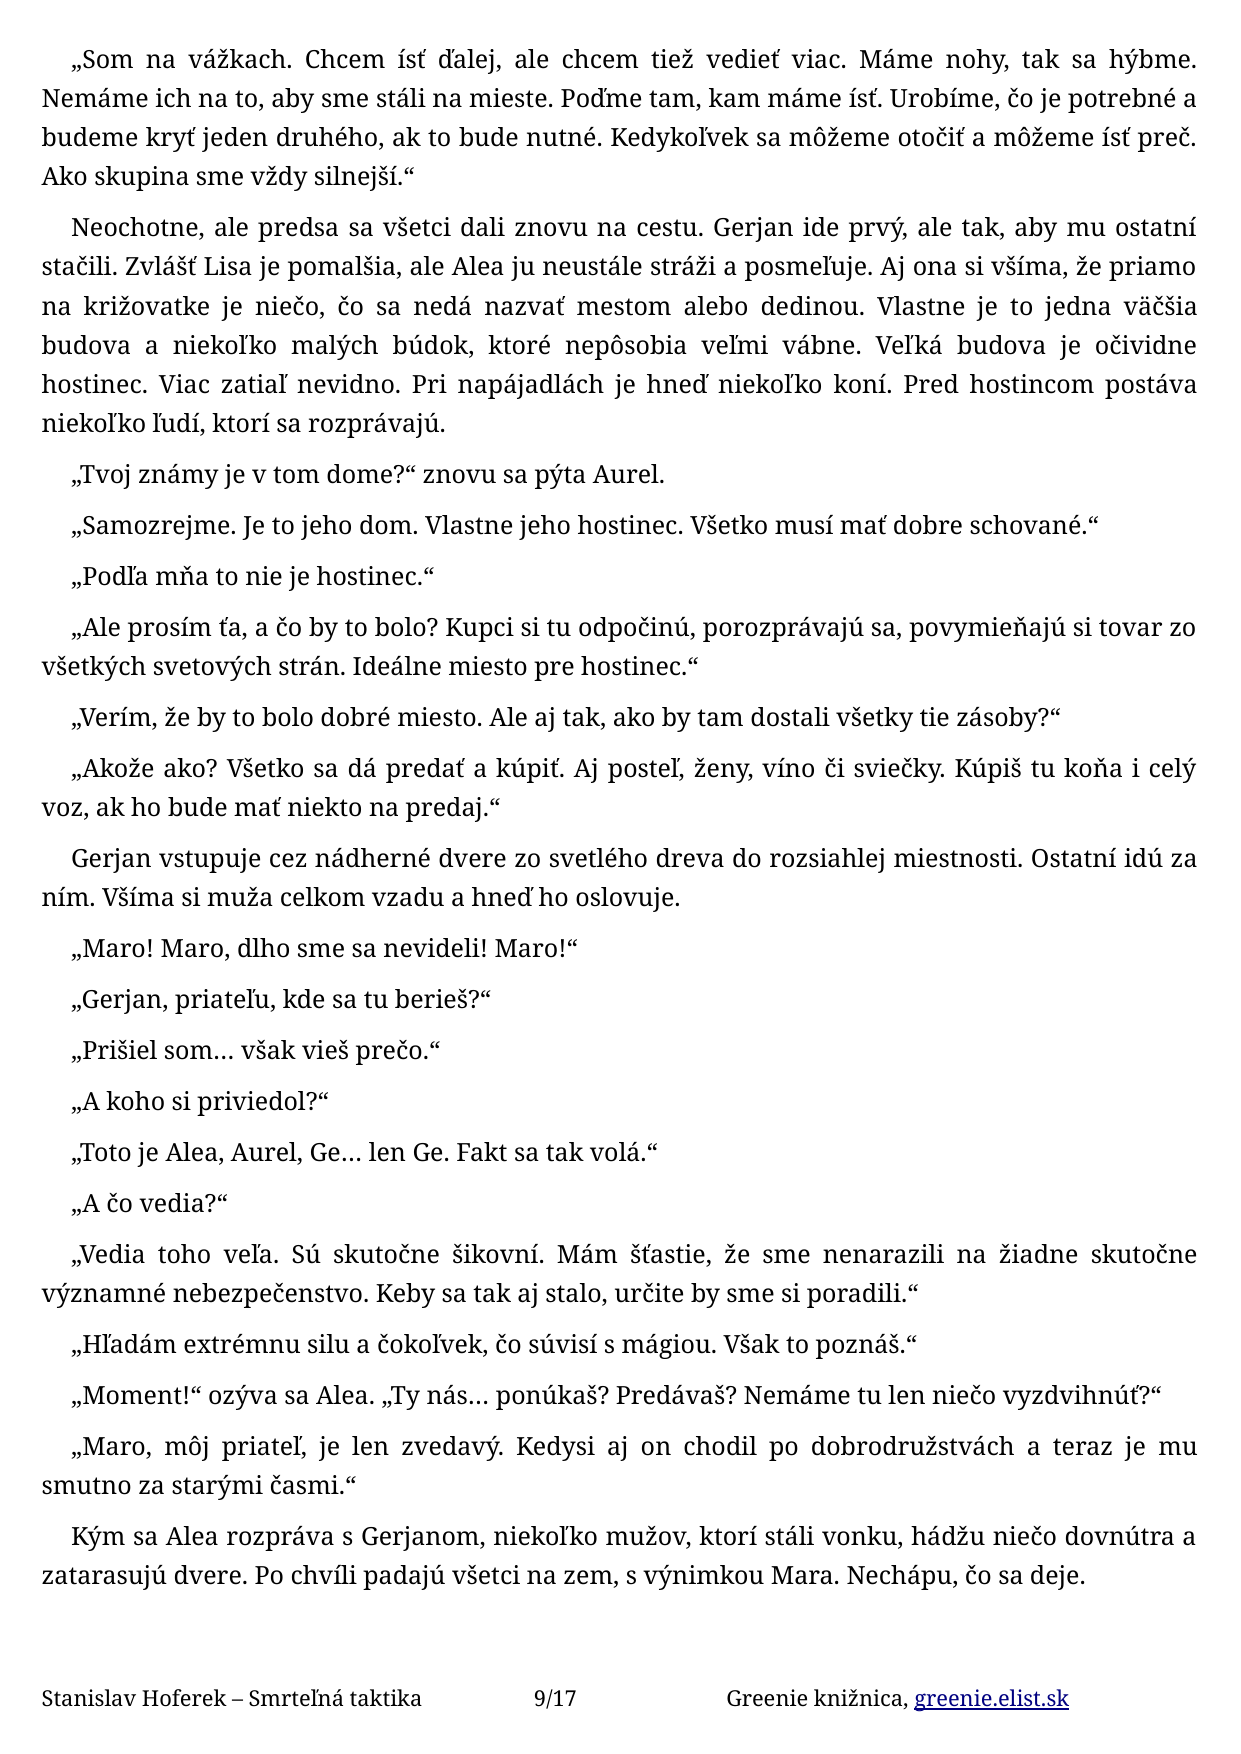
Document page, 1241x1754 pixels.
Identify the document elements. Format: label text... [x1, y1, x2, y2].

text „Prišiel som… však vieš prečo.“ [41, 1032, 1199, 1067]
text „Tvoj známy je v tom dome?“ znovu sa pýta Aurel. [41, 457, 1199, 491]
text „Toto je Alea, Aurel, Ge… len Ge. Fakt sa tak volá.“ [41, 1134, 1199, 1168]
text „Som na vážkach. Chcem ísť ďalej, ale chcem tiež vedieť viac. Máme nohy, tak sa hýbme. Nemáme ich na to, aby sme stáli na mieste. Poďme tam, kam máme ísť. Urobíme, čo je potrebné a budeme kryť jeden druhého, ak to bude nutné. Kedykoľvek sa môžeme otočiť a môžeme ísť preč. Ako skupina sme vždy silnejší.“ [41, 41, 1199, 193]
text „Samozrejme. Je to jeho dom. Vlastne jeho hostinec. Všetko musí mať dobre schované.“ [41, 507, 1199, 542]
text „Hľadám extrémnu silu a čokoľvek, čo súvisí s mágiou. Však to poznáš.“ [41, 1326, 1199, 1360]
text „Moment!“ ozýva sa Alea. „Ty nás… ponúkaš? Predávaš? Nemáme tu len niečo vyzdvihnúť?“ [41, 1377, 1199, 1411]
text „Ale prosím ťa, a čo by to bolo? Kupci si tu odpočinú, porozprávajú sa, povymieňajú si tovar zo všetkých svetových strán. Ideálne miesto pre hostinec.“ [41, 609, 1199, 683]
text „Maro! Maro, dlho sme sa nevideli! Maro!“ [41, 931, 1199, 965]
text „Vedia toho veľa. Sú skutočne šikovní. Mám šťastie, že sme nenarazili na žiadne skutočne významné nebezpečenstvo. Keby sa tak aj stalo, určite by sme si poradili.“ [41, 1236, 1199, 1309]
text „A čo vedia?“ [41, 1185, 1199, 1219]
text „Akože ako? Všetko sa dá predať a kúpiť. Aj posteľ, ženy, víno či sviečky. Kúpiš tu koňa i celý voz, ak ho bude mať niekto na predaj.“ [41, 750, 1199, 824]
text Neochotne, ale predsa sa všetci dali znovu na cestu. Gerjan ide prvý, ale tak, aby mu ostatní stačili. Zvlášť Lisa je pomalšia, ale Alea ju neustále stráži a posmeľuje. Aj ona si všíma, že priamo na križovatke je niečo, čo sa nedá nazvať mestom alebo dedinou. Vlastne je to jedna väčšia budova a niekoľko malých búdok, ktoré nepôsobia veľmi vábne. Veľká budova je očividne hostinec. Viac zatiaľ nevidno. Pri napájadlách je hneď niekoľko koní. Pred hostincom postáva niekoľko ľudí, ktorí sa rozprávajú. [41, 210, 1199, 440]
text „Podľa mňa to nie je hostinec.“ [41, 558, 1199, 592]
text „A koho si priviedol?“ [41, 1083, 1199, 1117]
text „Verím, že by to bolo dobré miesto. Ale aj tak, ako by tam dostali všetky tie zásoby?“ [41, 699, 1199, 733]
text Kým sa Alea rozpráva s Gerjanom, niekoľko mužov, ktorí stáli vonku, hádžu niečo dovnútra a zatarasujú dvere. Po chvíli padajú všetci na zem, s výnimkou Mara. Nechápu, čo sa deje. [41, 1518, 1199, 1592]
text „Gerjan, priateľu, kde sa tu berieš?“ [41, 982, 1199, 1016]
text Gerjan vstupuje cez nádherné dvere zo svetlého dreva do rozsiahlej miestnosti. Ostatní idú za ním. Všíma si muža celkom vzadu a hneď ho oslovuje. [41, 841, 1199, 914]
text „Maro, môj priateľ, je len zvedavý. Kedysi aj on chodil po dobrodružstvách a teraz je mu smutno za starými časmi.“ [41, 1428, 1199, 1501]
